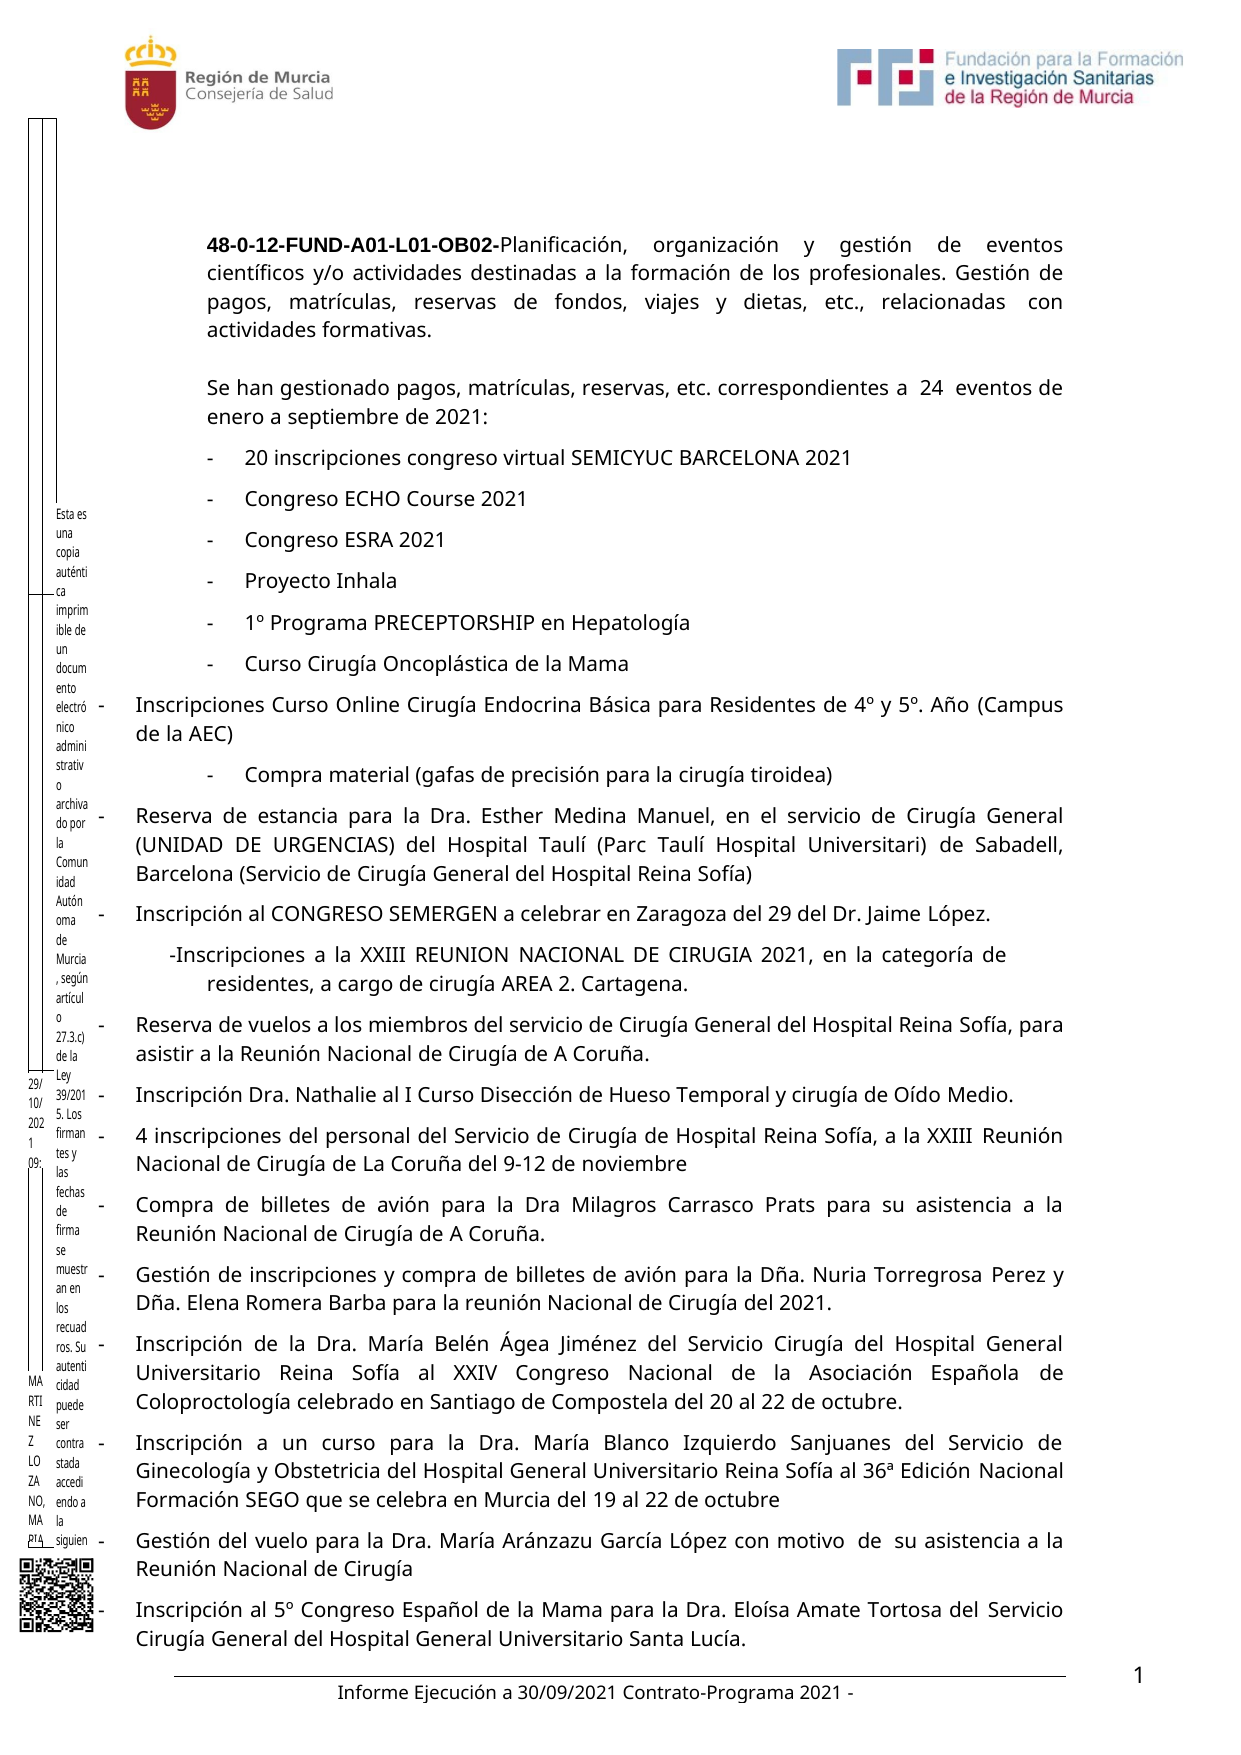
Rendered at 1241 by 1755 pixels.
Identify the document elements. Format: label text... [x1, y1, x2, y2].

list Inscripción a un curso para la Dra. María Blanco Izquierdo Sanjuanes del Servicio de Ginecología y Obstetricia del Hospital General Universitario Reina Sofía al 36ª Edición Nacional Formación SEGO que se celebra en Murcia del 19 al 22 de octubre [98, 1428, 1064, 1513]
list Inscripción al CONGRESO SEMERGEN a celebrar en Zaragoza del 29 del Dr. Jaime López. [98, 899, 1063, 928]
list Proyecto Inhala [207, 567, 1170, 595]
list 4 inscripciones del personal del Servicio de Cirugía de Hospital Reina Sofía, a la XXIII Reunión Nacional de Cirugía de La Coruña del 9-12 de noviembre [98, 1121, 1063, 1178]
list Gestión de inscripciones y compra de billetes de avión para la Dña. Nuria Torregrosa Perez y Dña. Elena Romera Barba para la reunión Nacional de Cirugía del 2021. [98, 1260, 1064, 1317]
list 20 inscripciones congreso virtual SEMICYUC BARCELONA 2021 [207, 443, 1170, 471]
text Se han gestionado pagos, matrículas, reservas, etc. correspondientes a 24 eventos de enero a septiembre de 2021: [207, 373, 1063, 430]
list Inscripción al 5º Congreso Español de la Mama para la Dra. Eloísa Amate Tortosa del Servicio Cirugía General del Hospital General Universitario Santa Lucía. [98, 1595, 1063, 1652]
text 48-0-12-FUND-A01-L01-OB02-Planificación, organización y gestión de eventos científicos y/o actividades destinadas a la formación de los profesionales. Gestión de pagos, matrículas, reservas de fondos, viajes y dietas, etc., relacionadas con actividades formativas. [207, 230, 1063, 344]
list Inscripción de la Dra. María Belén Ágea Jiménez del Servicio Cirugía del Hospital General Universitario Reina Sofía al XXIV Congreso Nacional de la Asociación Española de Coloproctología celebrado en Santiago de Compostela del 20 al 22 de octubre. [98, 1329, 1064, 1415]
text 29/10/2021 09:13:36 [28, 1073, 46, 1168]
text Esta es una copia auténtica imprimible de un documento electrónico administrativo archivado por la Comunidad Autónoma de Murcia, según artículo 27.3.c) de la Ley 39/2015. Los firmantes y las fechas de firma se muestran en los recuadros. Su autenticidad puede ser contrastada accediendo a la siguiente dirección: https://sede.carm.es/verificardocumentos e introduciendo del código seguro de verificación (CSV) CARM-fc833401-3887-0fab-f45b-0050569b34e7 [56, 504, 88, 1549]
list Congreso ECHO Course 2021 [207, 484, 1170, 512]
list Compra de billetes de avión para la Dra Milagros Carrasco Prats para su asistencia a la Reunión Nacional de Cirugía de A Coruña. [98, 1190, 1064, 1247]
list Compra material (gafas de precisión para la cirugía tiroidea) [207, 760, 1170, 788]
text MARTINEZ LOZANO, MARIA FUENSANTA [28, 1371, 46, 1541]
list 1º Programa PRECEPTORSHIP en Hepatología [207, 608, 1170, 636]
list Curso Cirugía Oncoplástica de la Mama [207, 649, 1170, 678]
list Reserva de estancia para la Dra. Esther Medina Manuel, en el servicio de Cirugía General (UNIDAD DE URGENCIAS) del Hospital Taulí (Parc Taulí Hospital Universitari) de Sabadell, Barcelona (Servicio de Cirugía General del Hospital Reina Sofía) [98, 801, 1064, 887]
list Inscripciones Curso Online Cirugía Endocrina Básica para Residentes de 4º y 5º. Año (Campus de la AEC) [98, 690, 1063, 747]
list Inscripción Dra. Nathalie al I Curso Disección de Hueso Temporal y cirugía de Oído Medio. [98, 1080, 1063, 1108]
list Reserva de vuelos a los miembros del servicio de Cirugía General del Hospital Reina Sofía, para asistir a la Reunión Nacional de Cirugía de A Coruña. [98, 1010, 1063, 1067]
list Congreso ESRA 2021 [207, 525, 1170, 554]
list Gestión del vuelo para la Dra. María Aránzazu García López con motivo de su asistencia a la Reunión Nacional de Cirugía [98, 1526, 1064, 1583]
text -Inscripciones a la XXIII REUNION NACIONAL DE CIRUGIA 2021, en la categoría de residentes, a cargo de cirugía AREA 2. Cartagena. [169, 941, 1064, 998]
